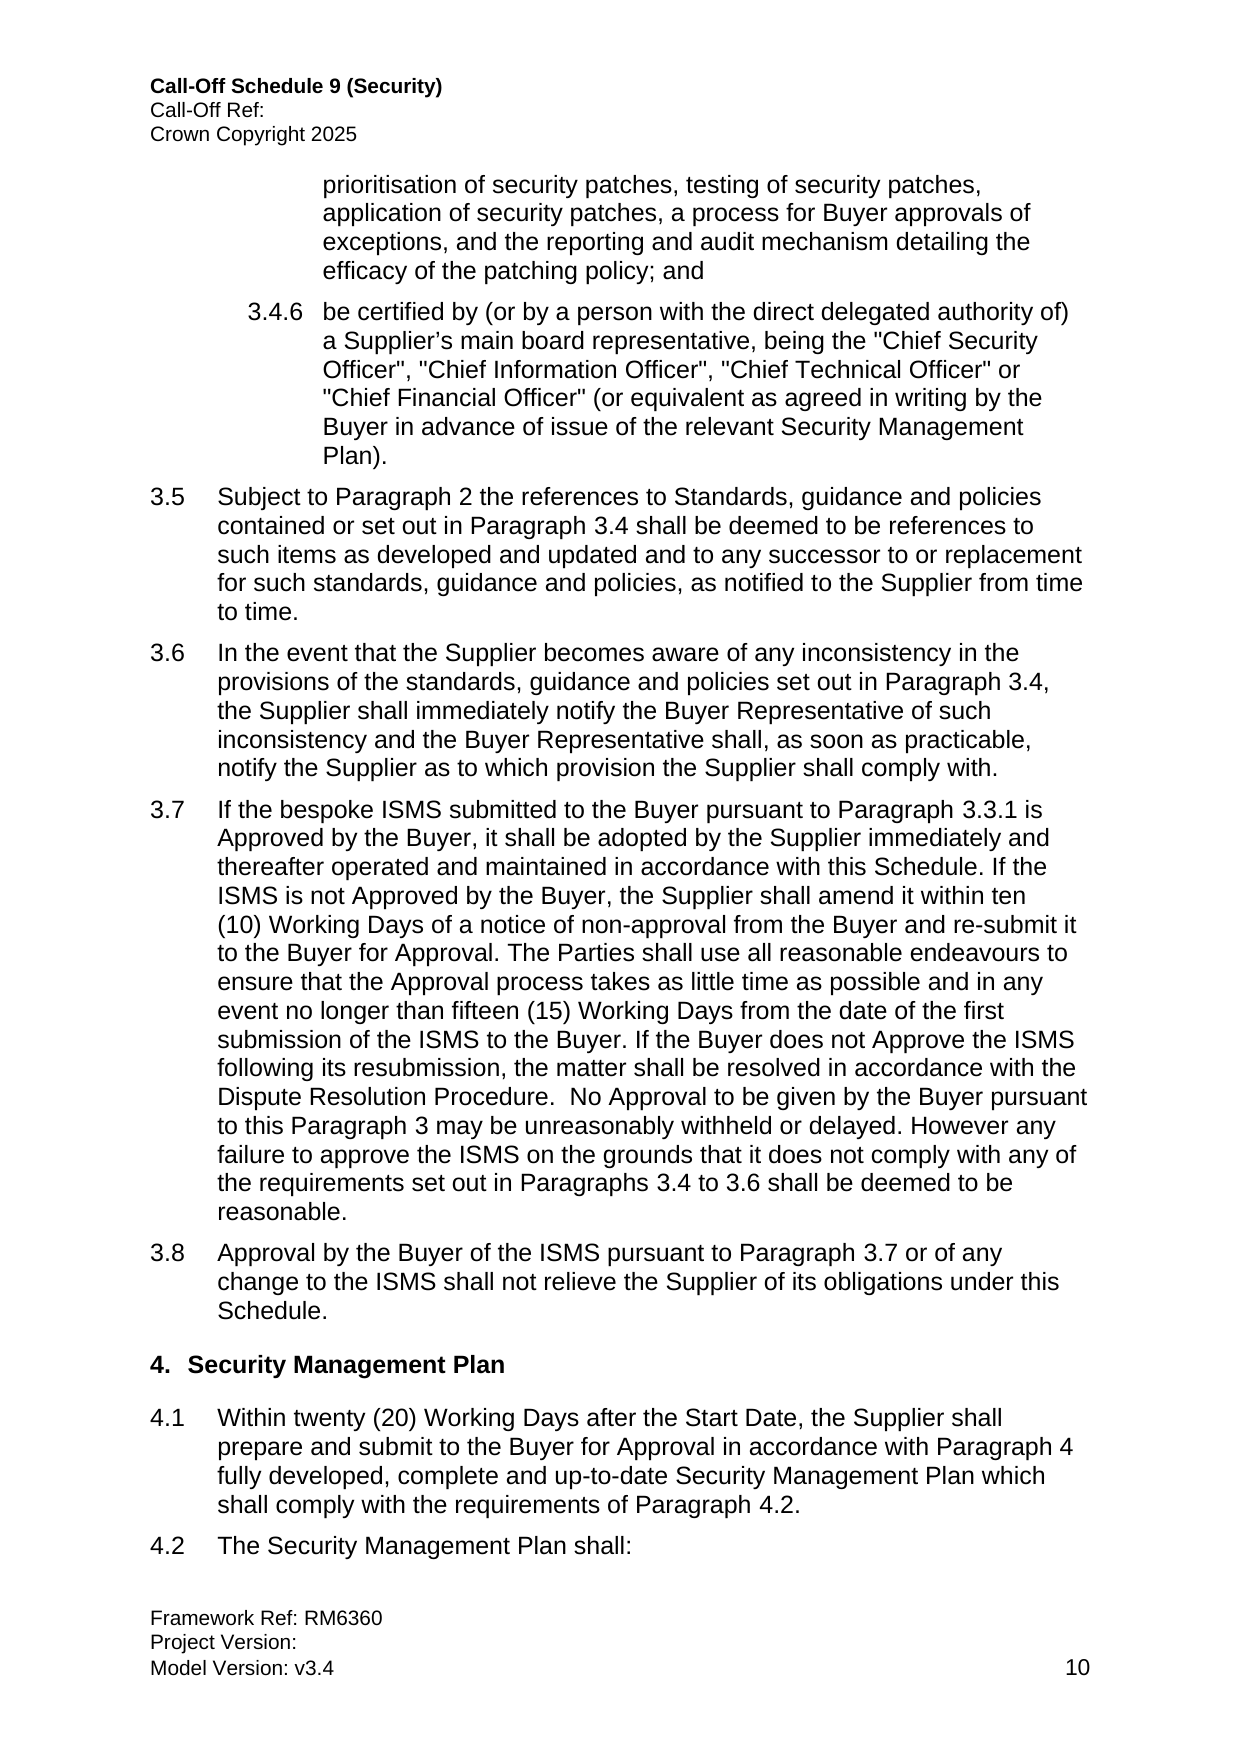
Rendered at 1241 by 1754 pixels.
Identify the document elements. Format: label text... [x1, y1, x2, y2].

list Approval by the Buyer of the ISMS pursuant to Paragraph 3.7 or of any change to the ISMS shall not relieve the Supplier of its obligations under this Schedule. [150, 1238, 1090, 1325]
list The Security Management Plan shall: [150, 1531, 1090, 1560]
list Subject to Paragraph 2 the references to Standards, guidance and policies contained or set out in Paragraph 3.4 shall be deemed to be references to such items as developed and updated and to any successor to or replacement for such standards, guidance and policies, as notified to the Supplier from time to time. [150, 482, 1090, 626]
list If the bespoke ISMS submitted to the Buyer pursuant to Paragraph 3.3.1 is Approved by the Buyer, it shall be adopted by the Supplier immediately and thereafter operated and maintained in accordance with this Schedule. If the ISMS is not Approved by the Buyer, the Supplier shall amend it within ten (10) Working Days of a notice of non-approval from the Buyer and re-submit it to the Buyer for Approval. The Parties shall use all reasonable endeavours to ensure that the Approval process takes as little time as possible and in any event no longer than fifteen (15) Working Days from the date of the first submission of the ISMS to the Buyer. If the Buyer does not Approve the ISMS following its resubmission, the matter shall be resolved in accordance with the Dispute Resolution Procedure. No Approval to be given by the Buyer pursuant to this Paragraph 3 may be unreasonably withheld or delayed. However any failure to approve the ISMS on the grounds that it does not comply with any of the requirements set out in Paragraphs 3.4 to 3.6 shall be deemed to be reasonable. [150, 795, 1090, 1226]
list prioritisation of security patches, testing of security patches, application of security patches, a process for Buyer approvals of exceptions, and the reporting and audit mechanism detailing the efficacy of the patching policy; and [247, 170, 1090, 285]
list Security Management Plan [150, 1350, 1090, 1378]
list Within twenty (20) Working Days after the Start Date, the Supplier shall prepare and submit to the Buyer for Approval in accordance with Paragraph 4 fully developed, complete and up-to-date Security Management Plan which shall comply with the requirements of Paragraph 4.2. [150, 1403, 1090, 1518]
list In the event that the Supplier becomes aware of any inconsistency in the provisions of the standards, guidance and policies set out in Paragraph 3.4, the Supplier shall immediately notify the Buyer Representative of such inconsistency and the Buyer Representative shall, as soon as practicable, notify the Supplier as to which provision the Supplier shall comply with. [150, 638, 1090, 782]
list be certified by (or by a person with the direct delegated authority of) a Supplier’s main board representative, being the "Chief Security Officer", "Chief Information Officer", "Chief Technical Officer" or "Chief Financial Officer" (or equivalent as agreed in writing by the Buyer in advance of issue of the relevant Security Management Plan). [247, 297, 1090, 470]
